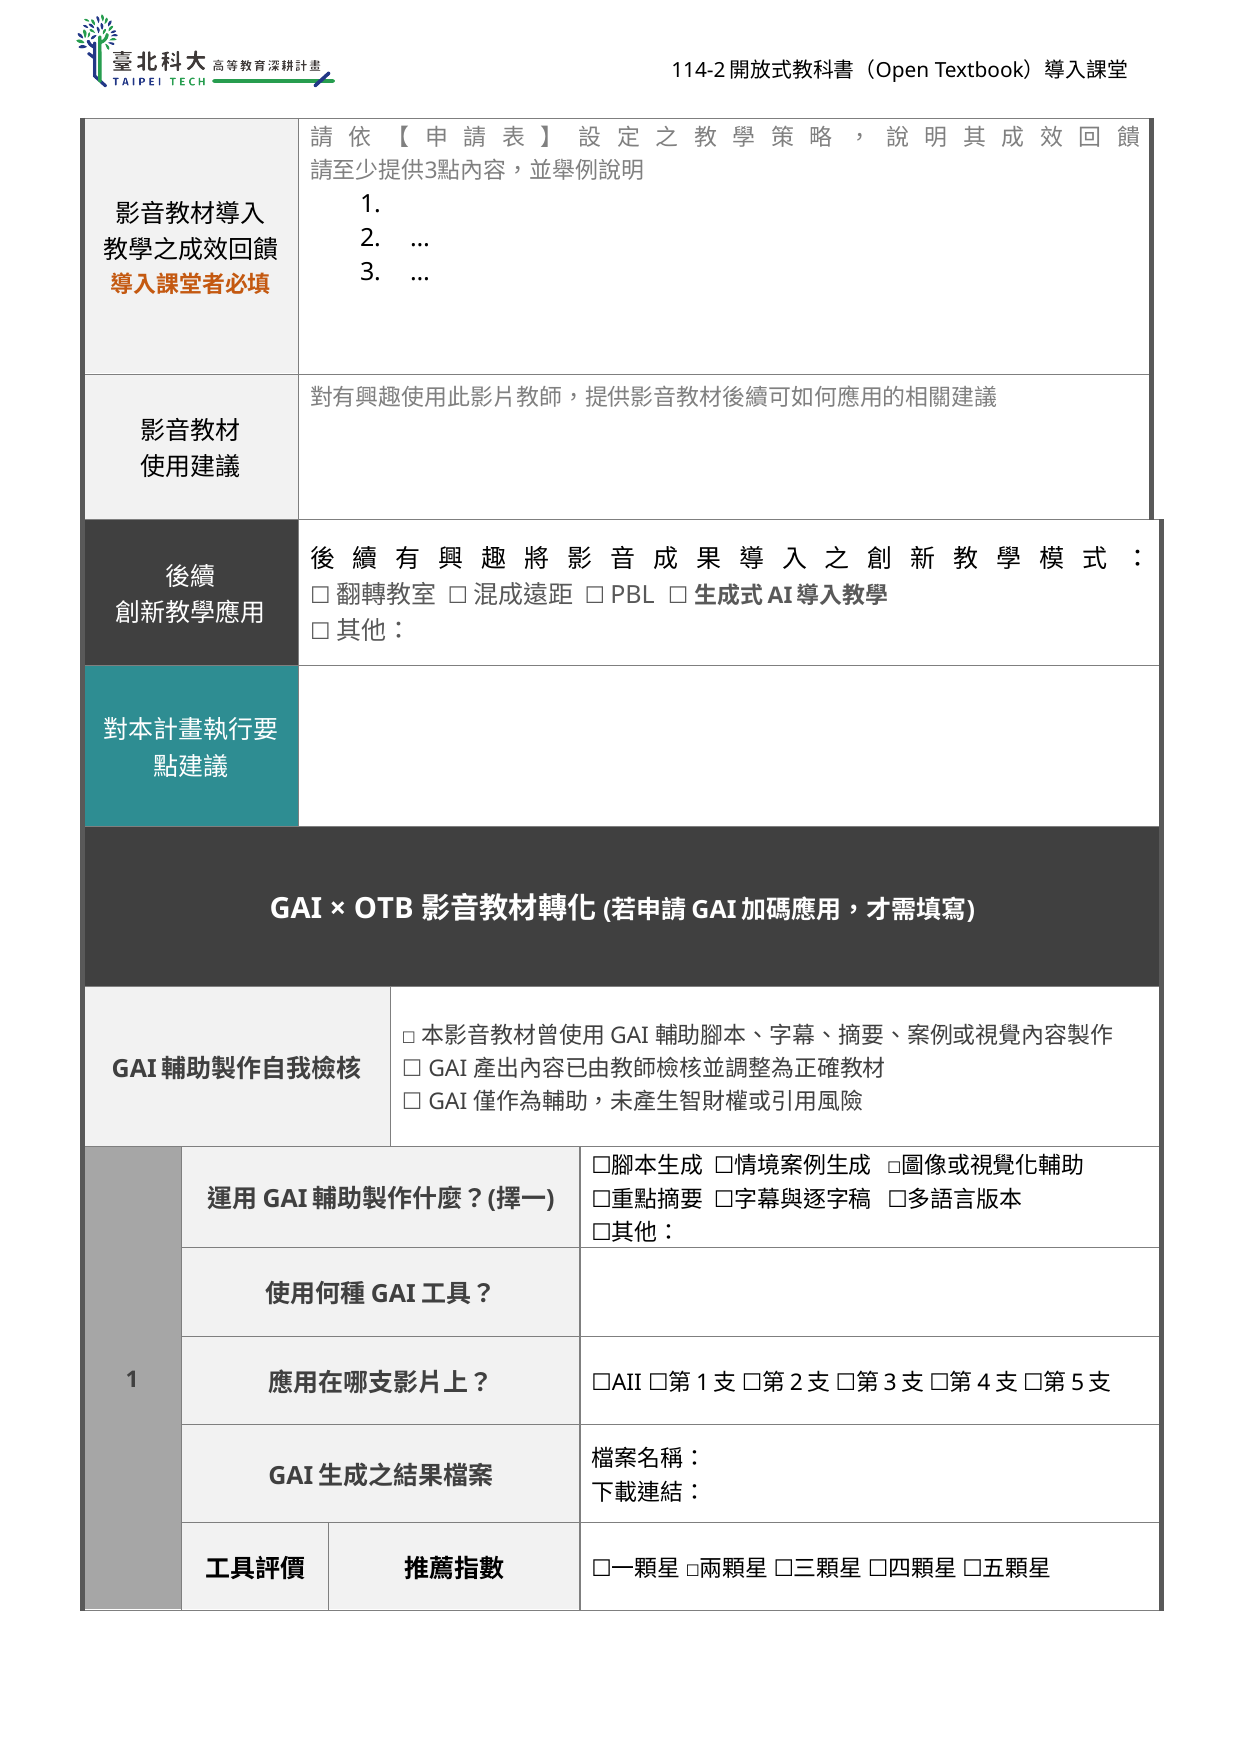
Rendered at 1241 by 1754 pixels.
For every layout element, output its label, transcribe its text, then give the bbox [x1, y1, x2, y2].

table_cell [1156, 118, 1162, 373]
table_cell ☐腳本生成 ☐情境案例生成 ☐圖像或視覺化輔助 ☐重點摘要 ☐字幕與逐字稿 ☐多語言版本 ☐其他： [581, 1147, 1159, 1247]
table_cell ☐AII ☐第1支 ☐第2支 ☐第3支 ☐第4支 ☐第5支 [581, 1337, 1159, 1424]
table_cell [1156, 374, 1162, 519]
table_cell 後續 創新教學應用 [85, 520, 298, 665]
table_cell 影音教材 使用建議 [85, 375, 298, 519]
table_cell 推薦指數 [329, 1523, 579, 1609]
table_cell 1 [85, 1147, 181, 1609]
table_cell 運用GAI輔助製作什麼？(擇一) [182, 1147, 579, 1247]
table_cell GAI生成之結果檔案 [182, 1425, 579, 1522]
table_cell 使用何種GAI工具？ [182, 1248, 579, 1336]
table_cell 影音教材導入 教學之成效回饋 導入課堂者必填 [85, 119, 298, 373]
table_cell 檔案名稱： 下載連結： [581, 1425, 1159, 1522]
table_cell [299, 666, 1159, 826]
table_cell 請依【申請表】設定之教學策略，說明其成效回饋 請至少提供3點內容，並舉例說明 … … [299, 119, 1149, 373]
table_cell 後續有興趣將影音成果導入之創新教學模式： ☐ 翻轉教室 ☐ 混成遠距 ☐ PBL ☐ 生成式AI導入教學 ☐ 其他： [299, 520, 1159, 665]
table_cell 工具評價 [182, 1523, 328, 1609]
table_cell ☐ 本影音教材曾使用 GAI 輔助腳本、字幕、摘要、案例或視覺內容製作 ☐ GAI 產出內容已由教師檢核並調整為正確教材 ☐ GAI 僅作為輔助，未產生智財權或引用風險 [391, 987, 1159, 1146]
table_cell GAI × OTB 影音教材轉化 (若申請GAI加碼應用，才需填寫) [85, 827, 1159, 986]
table_cell 對有興趣使用此影片教師，提供影音教材後續可如何應用的相關建議 [299, 375, 1149, 519]
table_cell [581, 1248, 1159, 1336]
table_cell ☐一顆星 ☐兩顆星 ☐三顆星 ☐四顆星 ☐五顆星 [581, 1523, 1159, 1609]
table_cell GAI輔助製作自我檢核 [85, 987, 390, 1146]
table_cell 應用在哪支影片上？ [182, 1337, 579, 1424]
table_cell 對本計畫執行要點建議 [85, 666, 298, 826]
